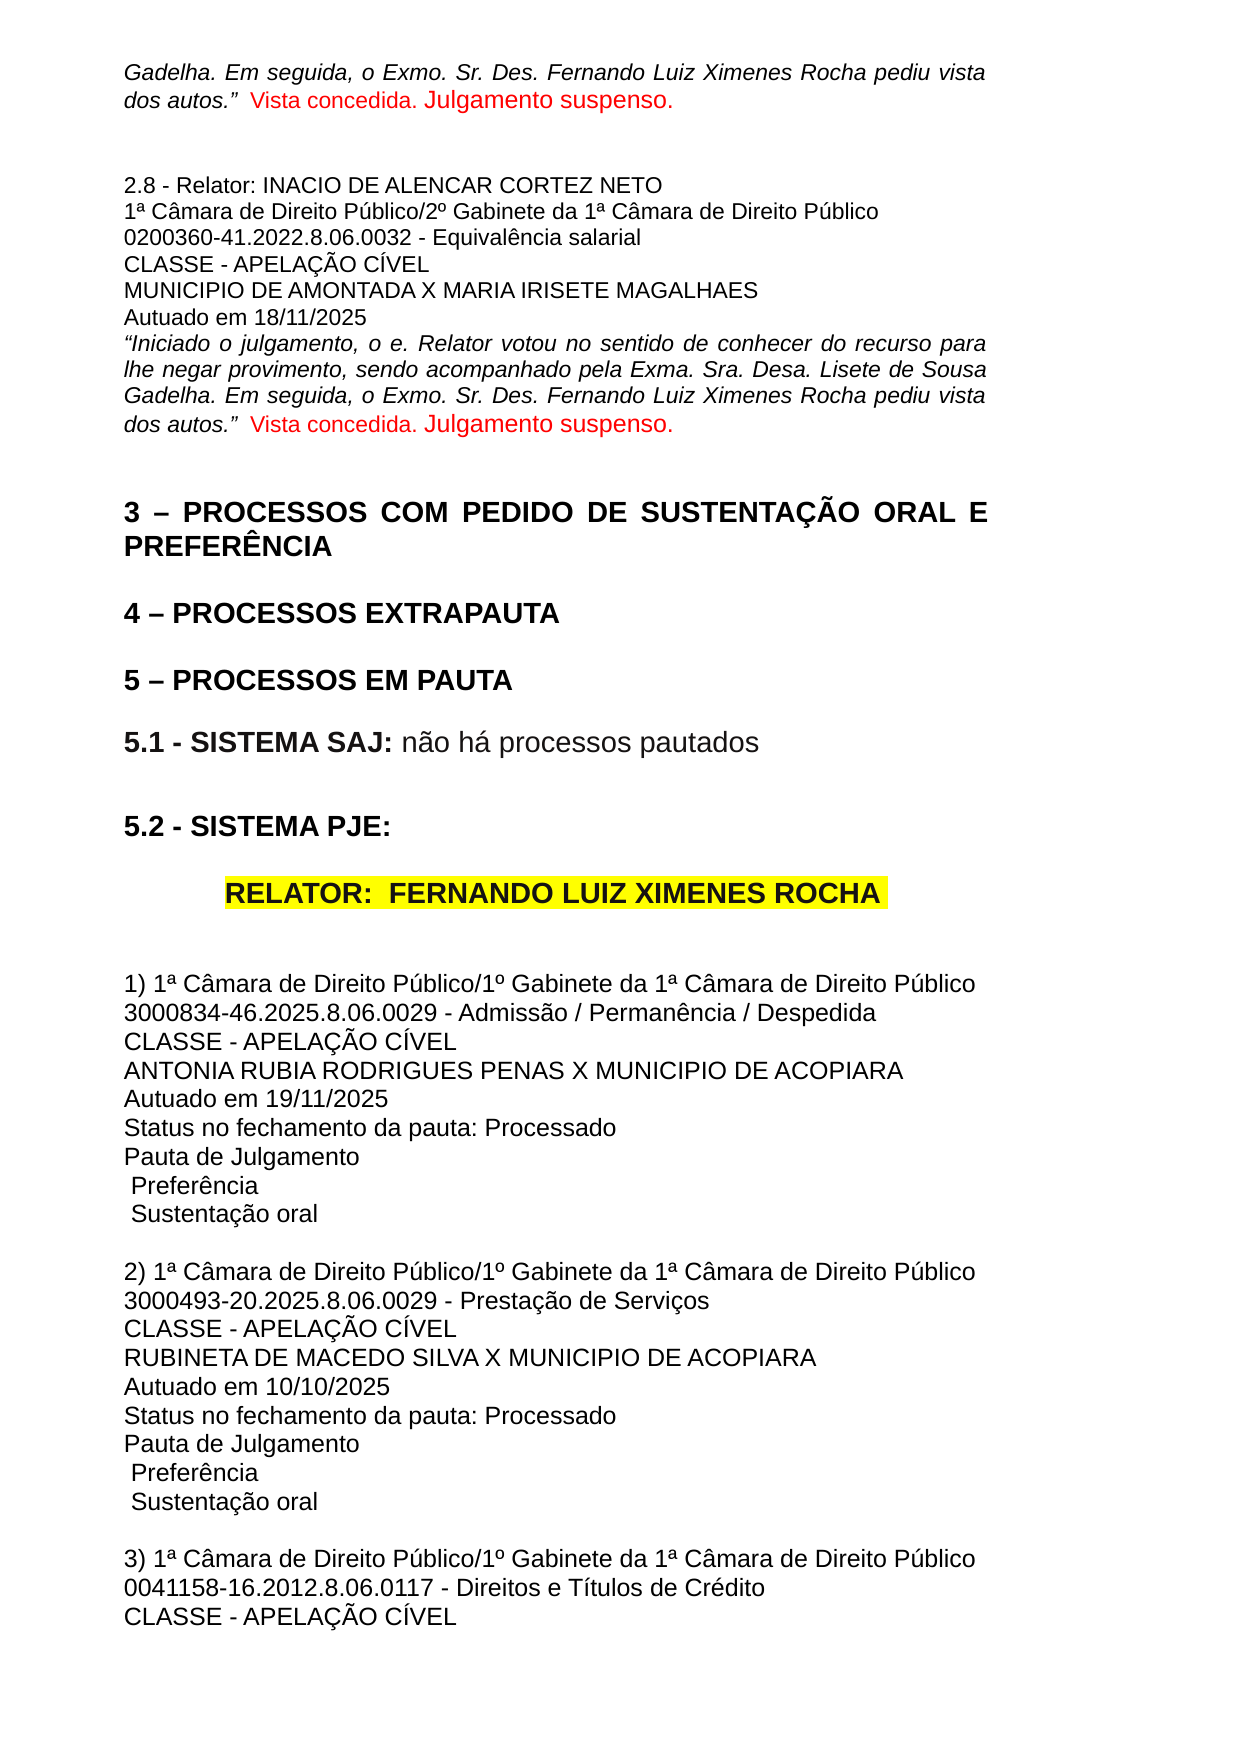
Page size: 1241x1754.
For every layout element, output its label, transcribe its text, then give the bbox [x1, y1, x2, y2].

text Gadelha. Em seguida, o Exmo. Sr. Des. Fernando Luiz Ximenes Rocha pediu vista dos autos.” Vista concedida. Julgamento suspenso. [124, 59, 989, 114]
text 4 – PROCESSOS EXTRAPAUTA [124, 596, 989, 629]
text 3 – PROCESSOS COM PEDIDO DE SUSTENTAÇÃO ORAL E PREFERÊNCIA [124, 495, 989, 562]
text MUNICIPIO DE AMONTADA X MARIA IRISETE MAGALHAES [124, 277, 989, 303]
text 2.8 - Relator: INACIO DE ALENCAR CORTEZ NETO [124, 172, 989, 198]
text 5.2 - SISTEMA PJE: [124, 809, 989, 842]
text ANTONIA RUBIA RODRIGUES PENAS X MUNICIPIO DE ACOPIARA [124, 1056, 989, 1084]
text Autuado em 19/11/2025 [124, 1084, 989, 1113]
text Sustentação oral [124, 1487, 989, 1516]
text 3) 1ª Câmara de Direito Público/1º Gabinete da 1ª Câmara de Direito Público [124, 1544, 989, 1573]
text CLASSE - APELAÇÃO CÍVEL [124, 1027, 989, 1056]
text Preferência [124, 1458, 989, 1487]
text Preferência [124, 1171, 989, 1199]
text 3000834-46.2025.8.06.0029 - Admissão / Permanência / Despedida [124, 998, 989, 1027]
text “Iniciado o julgamento, o e. Relator votou no sentido de conhecer do recurso para lhe negar provimento, sendo acompanhado pela Exma. Sra. Desa. Lisete de Sousa Gadelha. Em seguida, o Exmo. Sr. Des. Fernando Luiz Ximenes Rocha pediu vista dos autos.” Vista concedida. Julgamento suspenso. [124, 330, 989, 438]
text RELATOR: FERNANDO LUIZ XIMENES ROCHA [124, 876, 989, 909]
text 2) 1ª Câmara de Direito Público/1º Gabinete da 1ª Câmara de Direito Público [124, 1257, 989, 1286]
text CLASSE - APELAÇÃO CÍVEL [124, 251, 989, 277]
text 1) 1ª Câmara de Direito Público/1º Gabinete da 1ª Câmara de Direito Público [124, 969, 989, 998]
text Autuado em 18/11/2025 [124, 303, 989, 330]
text RUBINETA DE MACEDO SILVA X MUNICIPIO DE ACOPIARA [124, 1343, 989, 1372]
text 0200360-41.2022.8.06.0032 - Equivalência salarial [124, 224, 989, 251]
text 5.1 - SISTEMA SAJ: não há processos pautados [124, 725, 989, 759]
text Status no fechamento da pauta: Processado [124, 1113, 989, 1142]
text Sustentação oral [124, 1199, 989, 1228]
text 5 – PROCESSOS EM PAUTA [124, 663, 989, 696]
text Pauta de Julgamento [124, 1429, 989, 1458]
text 0041158-16.2012.8.06.0117 - Direitos e Títulos de Crédito [124, 1573, 989, 1602]
text Pauta de Julgamento [124, 1142, 989, 1171]
text Status no fechamento da pauta: Processado [124, 1401, 989, 1429]
text Autuado em 10/10/2025 [124, 1372, 989, 1401]
text 3000493-20.2025.8.06.0029 - Prestação de Serviços [124, 1286, 989, 1314]
text 1ª Câmara de Direito Público/2º Gabinete da 1ª Câmara de Direito Público [124, 198, 989, 224]
text CLASSE - APELAÇÃO CÍVEL [124, 1602, 989, 1631]
text CLASSE - APELAÇÃO CÍVEL [124, 1314, 989, 1343]
